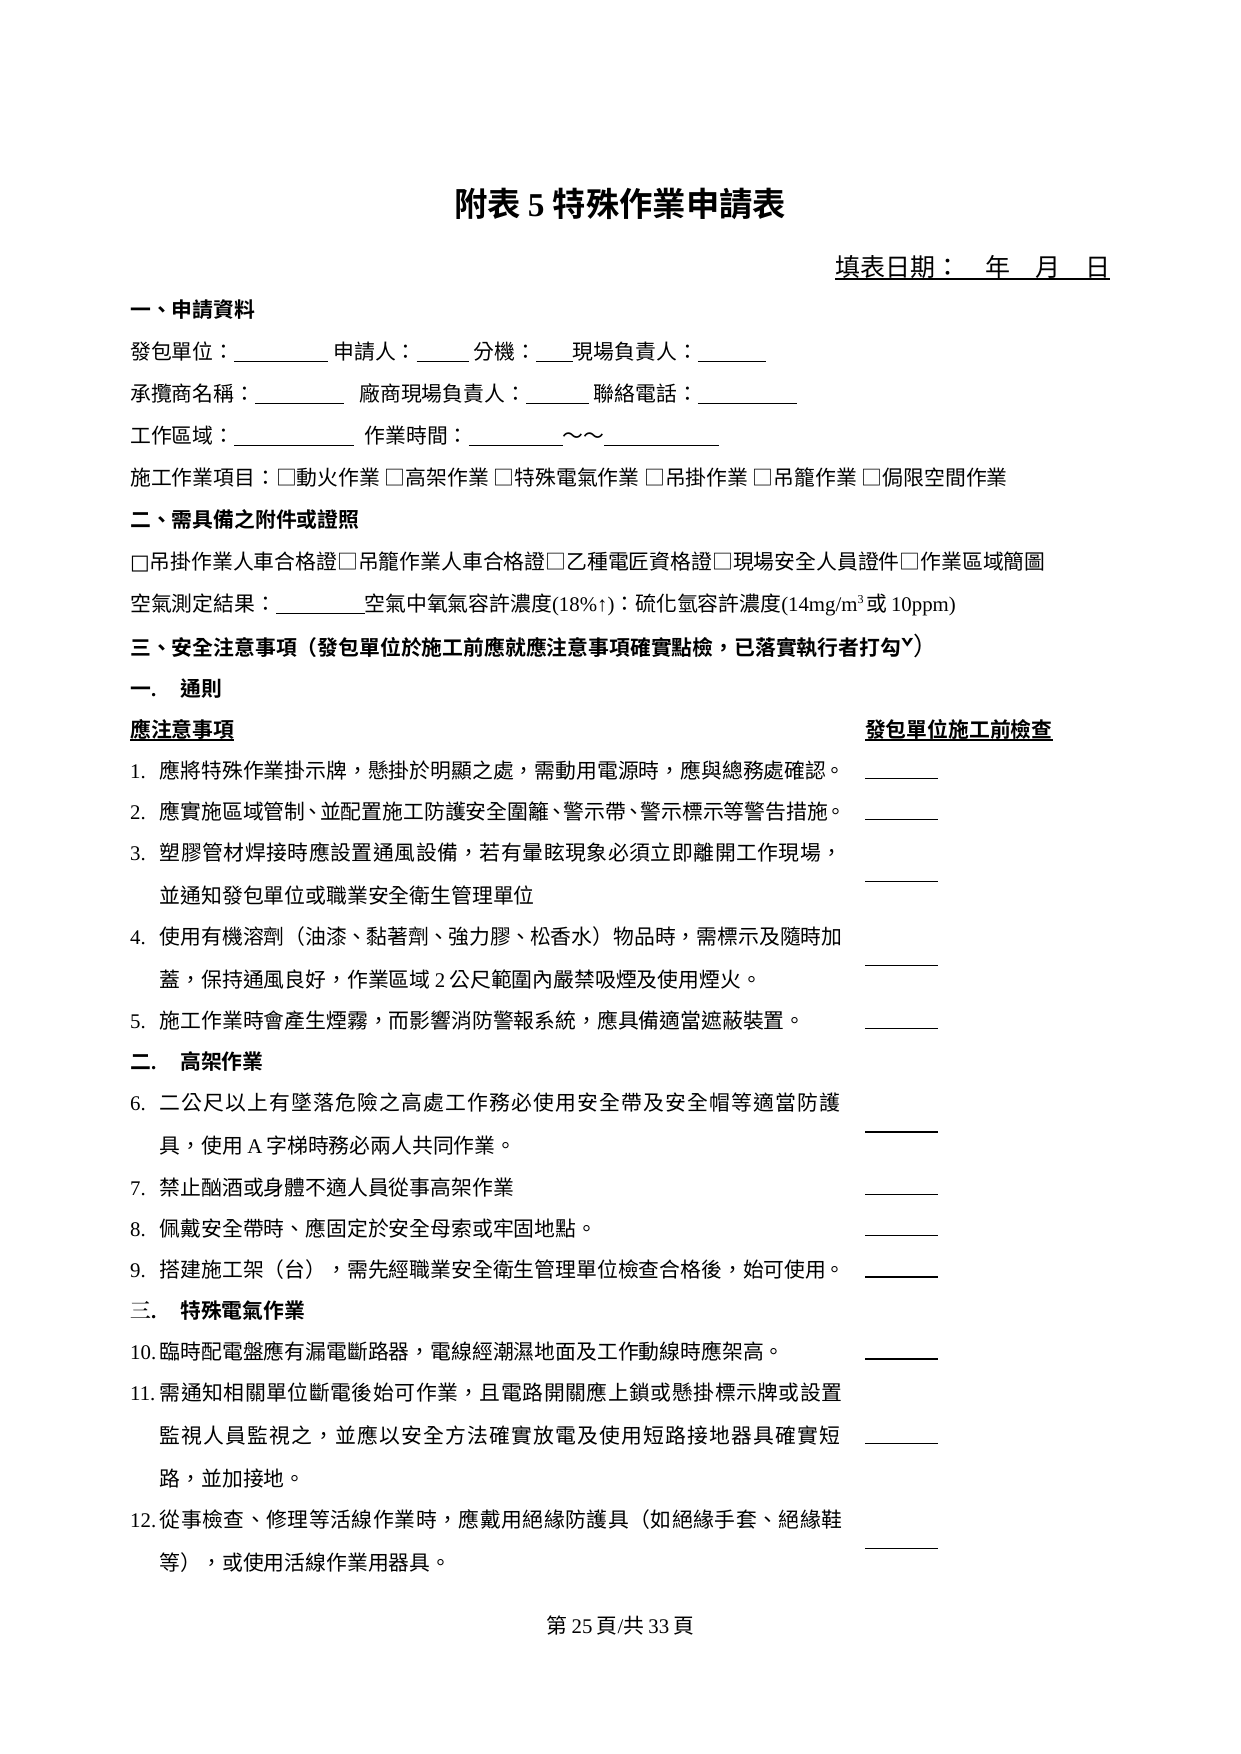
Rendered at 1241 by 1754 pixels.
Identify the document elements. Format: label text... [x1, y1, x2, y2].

table_cell 應注意事項 [119, 709, 853, 750]
table_cell 塑膠管材焊接時應設置通風設備，若有暈眩現象必須立即離開工作現場，並通知發包單位或職業安全衛生管理單位 [119, 833, 853, 917]
text □吊掛作業人車合格證□吊籠作業人車合格證□乙種電匠資格證□現場安全人員證件□作業區域簡圖 [130, 541, 1110, 579]
table_cell [854, 1001, 1069, 1042]
table_cell [854, 1167, 1069, 1208]
text 三、安全注意事項（發包單位於施工前應就應注意事項確實點檢，已落實執行者打勾ˇ） [130, 625, 1110, 663]
table_cell 特殊電氣作業 [119, 1290, 1069, 1331]
table_cell [854, 791, 1069, 832]
table_cell [854, 917, 1069, 1001]
table_cell 佩戴安全帶時、應固定於安全母索或牢固地點。 [119, 1208, 853, 1249]
text 填表日期： 年 月 日 [130, 247, 1110, 284]
text 發包單位： 申請人： 分機： 現場負責人： [130, 332, 1110, 369]
table_cell [854, 750, 1069, 791]
text 空氣測定結果： 空氣中氧氣容許濃度(18%↑)：硫化氫容許濃度(14mg/m3或10ppm) [130, 583, 1110, 621]
table_cell 施工作業時會產生煙霧，而影響消防警報系統，應具備適當遮蔽裝置。 [119, 1001, 853, 1042]
table_cell 高架作業 [119, 1042, 1069, 1083]
table_cell 需通知相關單位斷電後始可作業，且電路開關應上鎖或懸掛標示牌或設置監視人員監視之，並應以安全方法確實放電及使用短路接地器具確實短路，並加接地。 [119, 1372, 853, 1499]
table_cell 從事檢查、修理等活線作業時，應戴用絕緣防護具（如絕緣手套、絕緣鞋等），或使用活線作業用器具。 [119, 1500, 853, 1584]
table_cell [854, 833, 1069, 917]
table_header 通則 [119, 668, 1069, 709]
table_cell 二公尺以上有墜落危險之高處工作務必使用安全帶及安全帽等適當防護具，使用A字梯時務必兩人共同作業。 [119, 1083, 853, 1167]
table_cell [854, 1372, 1069, 1499]
table_cell 發包單位施工前檢查 [854, 709, 1069, 750]
table_cell 使用有機溶劑（油漆、黏著劑、強力膠、松香水）物品時，需標示及隨時加蓋，保持通風良好，作業區域2公尺範圍內嚴禁吸煙及使用煙火。 [119, 917, 853, 1001]
table_cell [854, 1083, 1069, 1167]
text 一、申請資料 [130, 289, 1110, 327]
table_cell [854, 1500, 1069, 1584]
table_cell 禁止酗酒或身體不適人員從事高架作業 [119, 1167, 853, 1208]
text 承攬商名稱： 廠商現場負責人： 聯絡電話： [130, 373, 1110, 411]
text 工作區域： 作業時間： ～～ [130, 416, 1110, 453]
table_cell 搭建施工架（台），需先經職業安全衛生管理單位檢查合格後，始可使用。 [119, 1249, 853, 1290]
text 施工作業項目：□動火作業 □高架作業 □特殊電氣作業 □吊掛作業 □吊籠作業 □侷限空間作業 [130, 457, 1110, 495]
table_cell 應實施區域管制、並配置施工防護安全圍籬、警示帶、警示標示等警告措施。 [119, 791, 853, 832]
text 二、需具備之附件或證照 [130, 499, 1110, 537]
table_cell 應將特殊作業掛示牌，懸掛於明顯之處，需動用電源時，應與總務處確認。 [119, 750, 853, 791]
text 附表5 特殊作業申請表 [130, 164, 1110, 239]
table_cell [854, 1208, 1069, 1249]
table_cell 臨時配電盤應有漏電斷路器，電線經潮濕地面及工作動線時應架高。 [119, 1331, 853, 1372]
table_cell [854, 1249, 1069, 1290]
table_cell [854, 1331, 1069, 1372]
